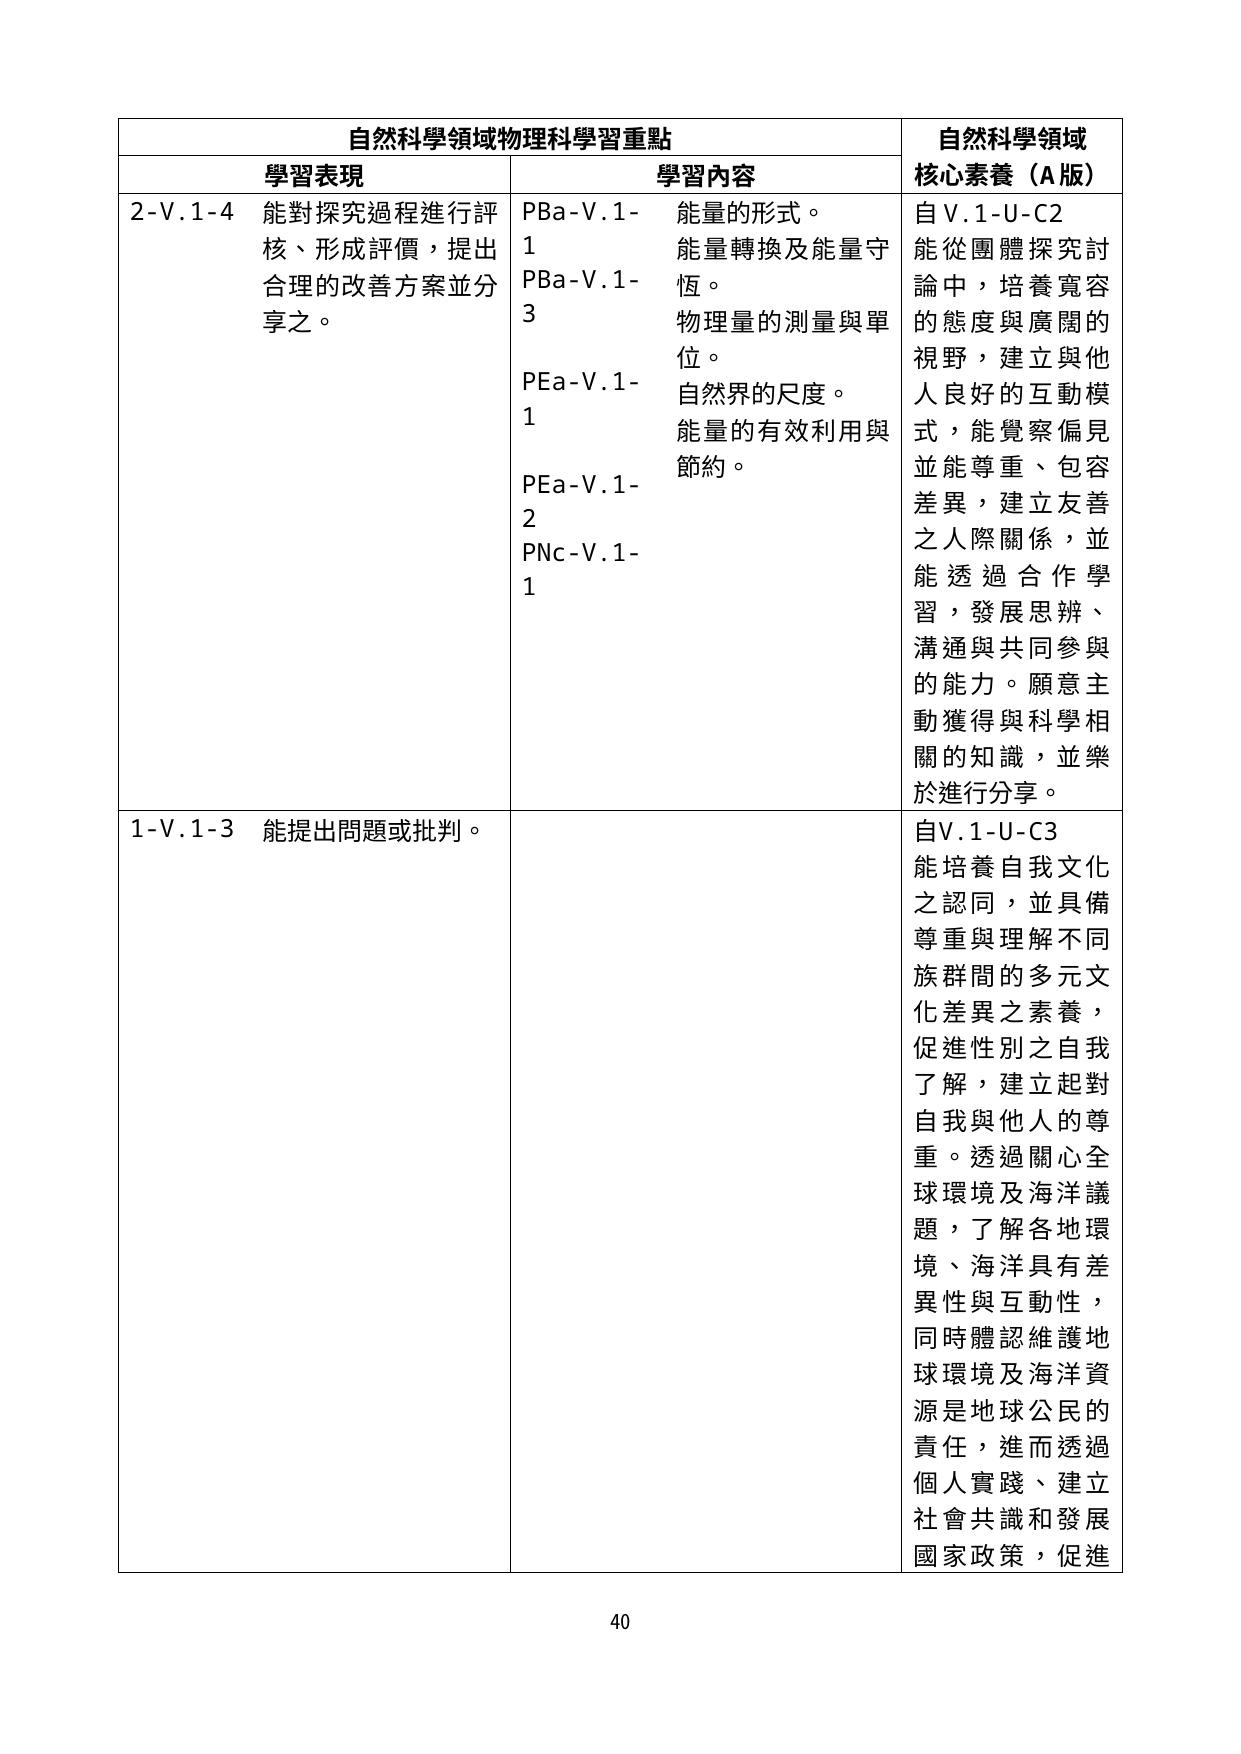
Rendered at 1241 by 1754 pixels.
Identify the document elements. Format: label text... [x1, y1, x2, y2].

table_cell 1-V.1-3 [119, 811, 251, 1572]
table_cell 自V.1-U-C3 能培養自我文化之認同，並具備尊重與理解不同族群間的多元文化差異之素養，促進性別之自我了解，建立起對自我與他人的尊重。透過關心全球環境及海洋議題，了解各地環境、海洋具有差異性與互動性，同時體認維護地球環境及海洋資源是地球公民的責任，進而透過個人實踐、建立社會共識和發展國家政策，促進 [902, 811, 1122, 1572]
table_cell 學習內容 [511, 156, 901, 193]
table_cell PBa-V.1-1 PBa-V.1-3 PEa-V.1-1 PEa-V.1-2 PNc-V.1-1 [511, 194, 665, 810]
table_cell 能提出問題或批判。 [251, 811, 510, 1572]
table_cell [511, 811, 665, 1572]
table_header 自然科學領域 核心素養（A版） [902, 119, 1122, 193]
table_cell 自V.1-U-C2 能從團體探究討論中，培養寬容的態度與廣闊的視野，建立與他人良好的互動模式，能覺察偏見並能尊重、包容差異，建立友善之人際關係，並能透過合作學習，發展思辨、溝通與共同參與的能力。願意主動獲得與科學相關的知識，並樂於進行分享。 [902, 194, 1122, 810]
table_cell 能量的形式。 能量轉換及能量守恆。 物理量的測量與單位。 自然界的尺度。 能量的有效利用與節約。 [665, 194, 901, 810]
table_cell [665, 811, 901, 1572]
table_cell 能對探究過程進行評核、形成評價，提出合理的改善方案並分享之。 [251, 194, 510, 810]
table_header 自然科學領域物理科學習重點 [119, 119, 901, 155]
table_cell 2-V.1-4 [119, 194, 251, 810]
table_cell 學習表現 [119, 156, 510, 193]
